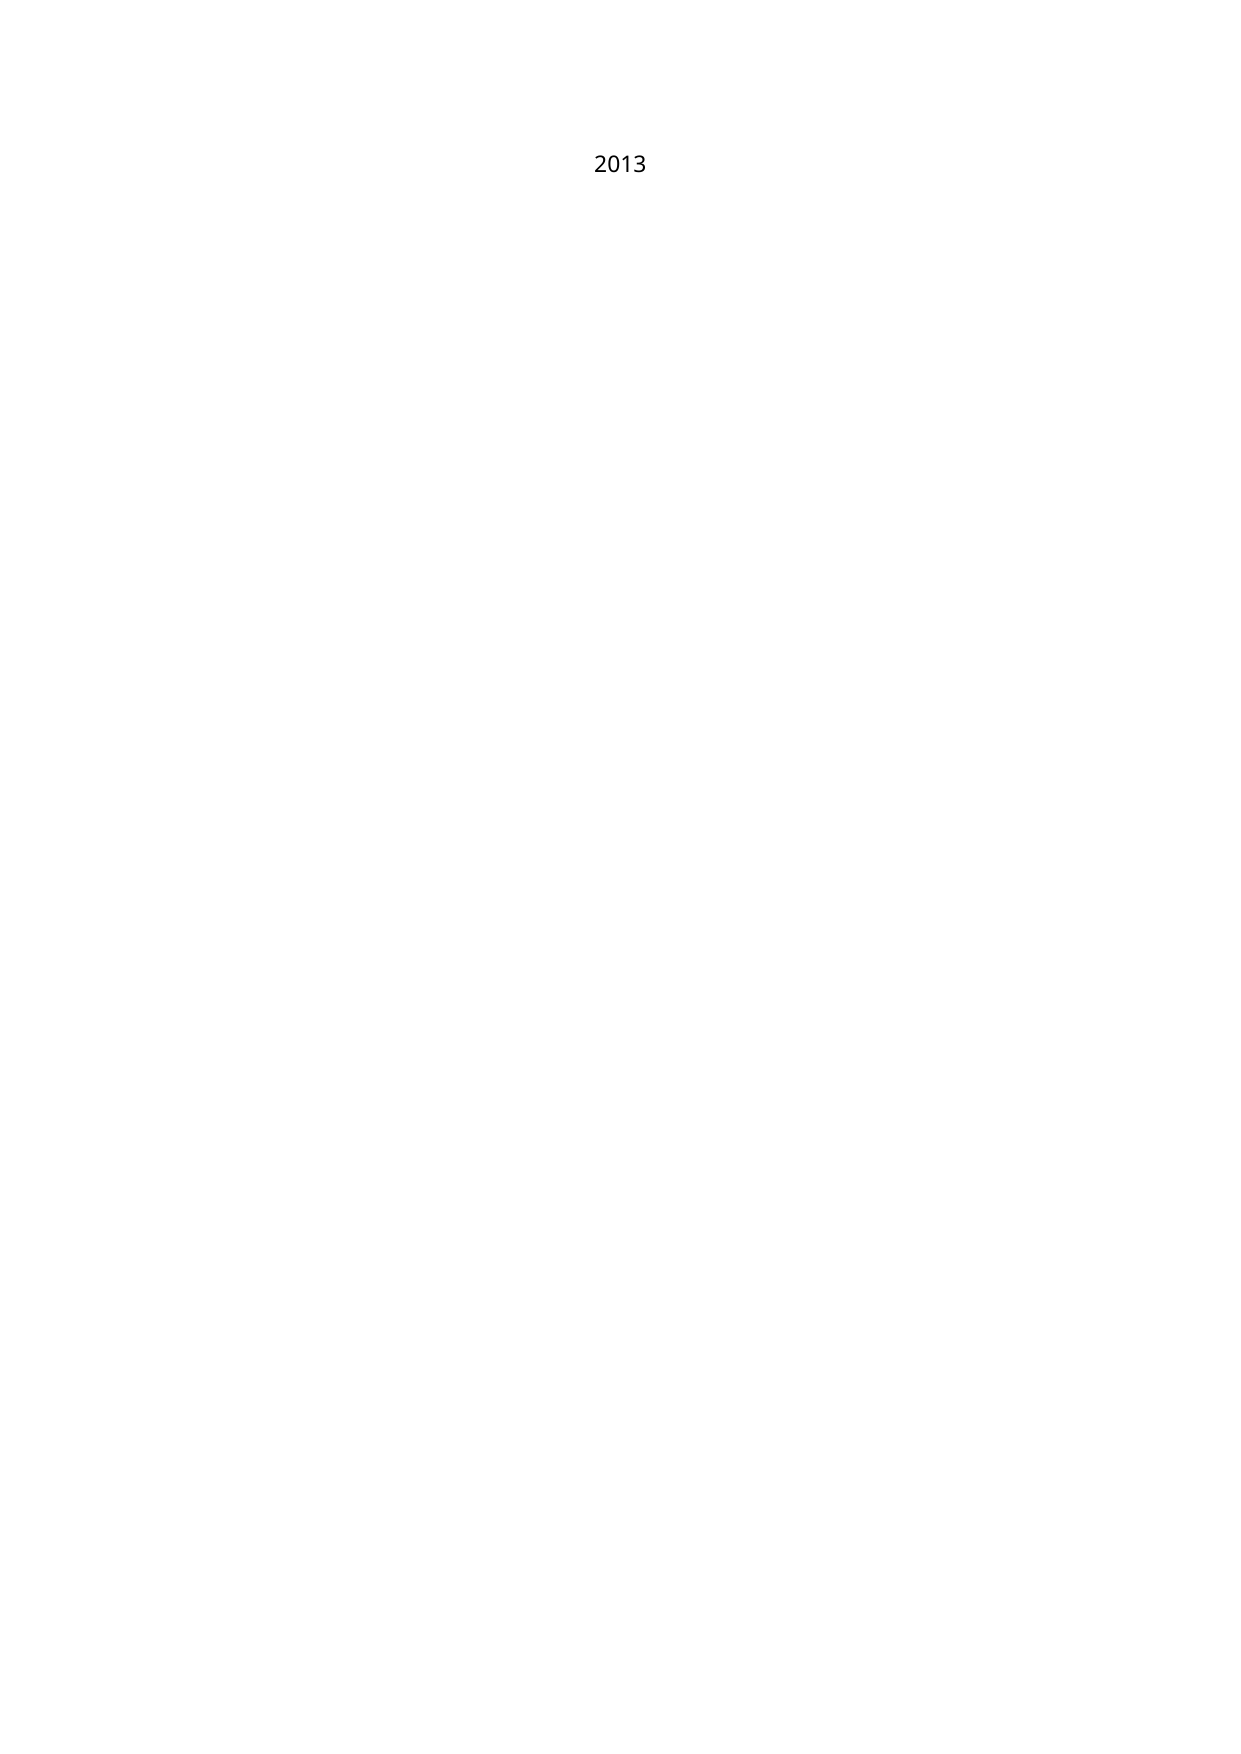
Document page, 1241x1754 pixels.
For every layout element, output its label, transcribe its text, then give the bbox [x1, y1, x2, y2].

text 2013 [148, 148, 1093, 179]
